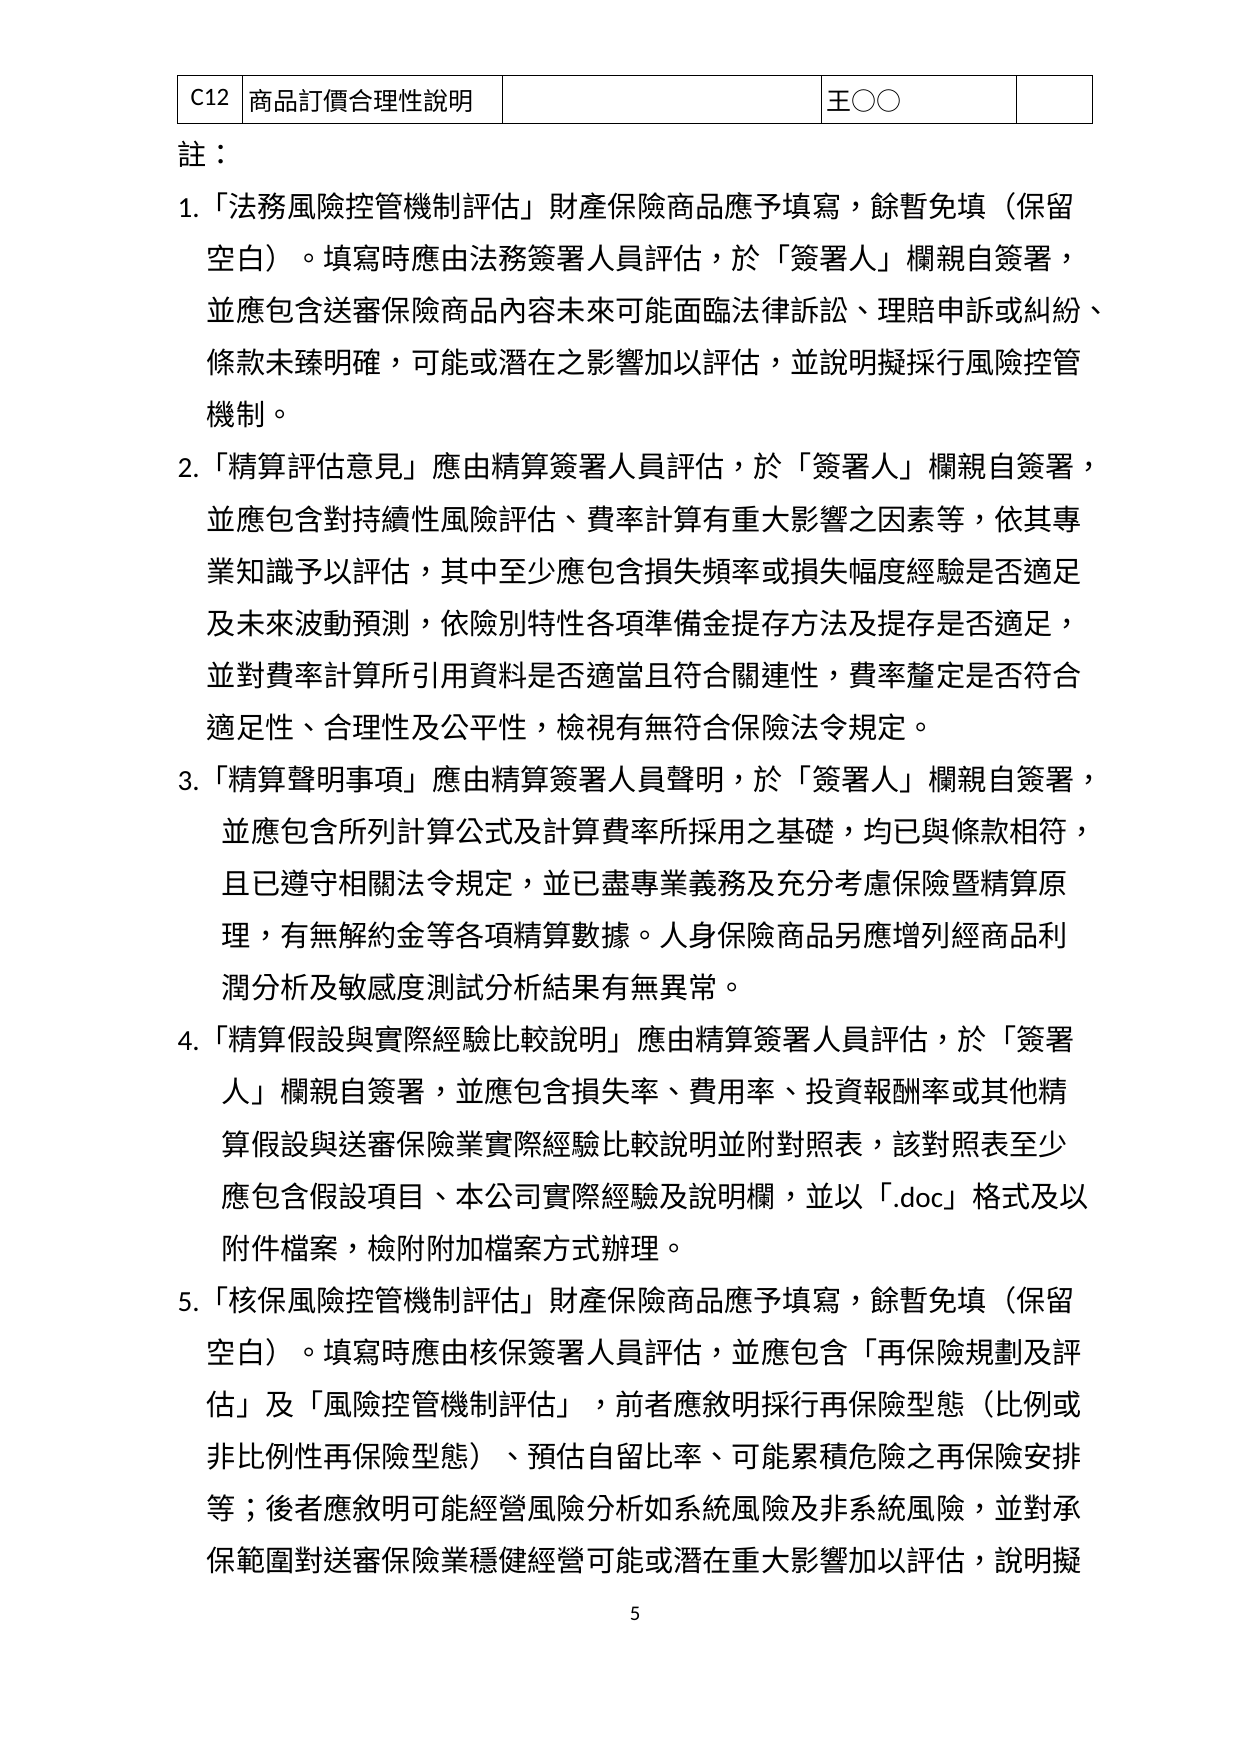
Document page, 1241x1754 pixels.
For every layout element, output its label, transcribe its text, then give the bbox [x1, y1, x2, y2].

table_cell 商品訂價合理性說明 [243, 76, 502, 123]
text 3.「精算聲明事項」應由精算簽署人員聲明，於「簽署人」欄親自簽署，並應包含所列計算公式及計算費率所採用之基礎，均已與條款相符，且已遵守相關法令規定，並已盡專業義務及充分考慮保險暨精算原理，有無解約金等各項精算數據。人身保險商品另應增列經商品利潤分析及敏感度測試分析結果有無異常。 [177, 749, 1092, 1009]
table_cell C12 [178, 76, 242, 123]
text 4.「精算假設與實際經驗比較說明」應由精算簽署人員評估，於「簽署人」欄親自簽署，並應包含損失率、費用率、投資報酬率或其他精算假設與送審保險業實際經驗比較說明並附對照表，該對照表至少應包含假設項目、本公司實際經驗及說明欄，並以「.doc」格式及以附件檔案，檢附附加檔案方式辦理。 [177, 1009, 1092, 1269]
table_cell 王○○ [822, 76, 1016, 123]
text 2.「精算評估意見」應由精算簽署人員評估，於「簽署人」欄親自簽署，並應包含對持續性風險評估、費率計算有重大影響之因素等，依其專業知識予以評估，其中至少應包含損失頻率或損失幅度經驗是否適足及未來波動預測，依險別特性各項準備金提存方法及提存是否適足，並對費率計算所引用資料是否適當且符合關連性，費率釐定是否符合適足性、合理性及公平性，檢視有無符合保險法令規定。 [177, 436, 1092, 749]
text 5.「核保風險控管機制評估」財產保險商品應予填寫，餘暫免填（保留空白）。填寫時應由核保簽署人員評估，並應包含「再保險規劃及評估」及「風險控管機制評估」，前者應敘明採行再保險型態（比例或非比例性再保險型態）、預估自留比率、可能累積危險之再保險安排等；後者應敘明可能經營風險分析如系統風險及非系統風險，並對承保範圍對送審保險業穩健經營可能或潛在重大影響加以評估，說明擬 [177, 1269, 1092, 1582]
table_cell [1017, 76, 1092, 123]
text 註： [177, 124, 1092, 176]
table_cell [503, 76, 821, 123]
text 1.「法務風險控管機制評估」財產保險商品應予填寫，餘暫免填（保留空白）。填寫時應由法務簽署人員評估，於「簽署人」欄親自簽署，並應包含送審保險商品內容未來可能面臨法律訴訟、理賠申訴或糾紛、條款未臻明確，可能或潛在之影響加以評估，並說明擬採行風險控管機制。 [177, 176, 1092, 436]
